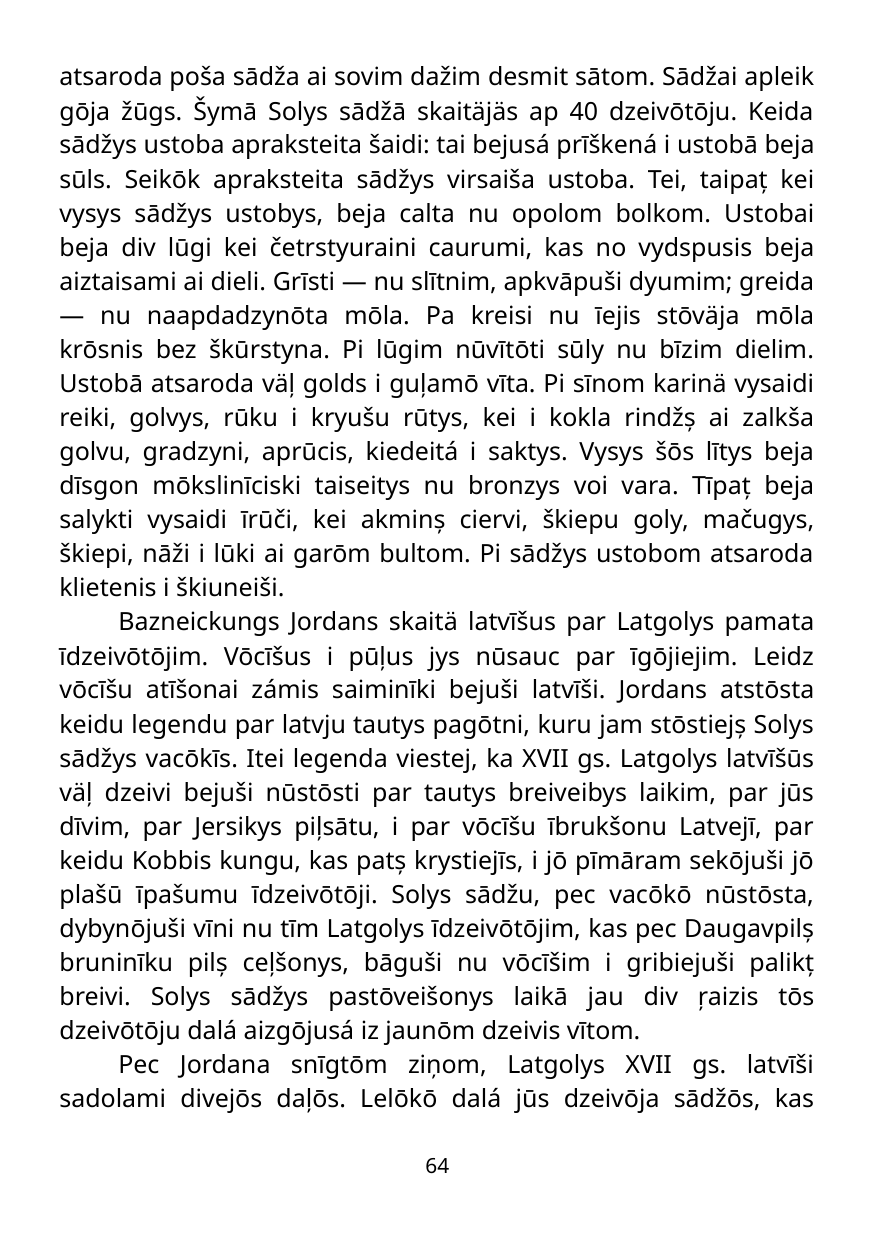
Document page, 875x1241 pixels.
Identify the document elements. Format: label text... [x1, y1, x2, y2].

text Bazneickungs Jordans skaitä latvīšus par Latgolys pamata īdzeivōtōjim. Vōcīšus i pūļus jys nūsauc par īgōjiejim. Leidz vōcīšu atīšonai zámis saiminīki bejuši latvīši. Jordans atstōsta keidu legendu par latvju tautys pagōtni, kuru jam stōstiejș Solys sādžys vacōkīs. Itei legenda viestej, ka XVII gs. Latgolys latvīšūs väļ dzeivi bejuši nūstōsti par tautys breiveibys laikim, par jūs dīvim, par Jersikys piļsātu, i par vōcīšu ībrukšonu Latvejī, par keidu Kobbis kungu, kas patș krystiejīs, i jō pīmāram sekōjuši jō plašū īpašumu īdzeivōtōji. Solys sādžu, pec vacōkō nūstōsta, dybynōjuši vīni nu tīm Latgolys īdzeivōtōjim, kas pec Daugavpilș bruninīku pilș ceļšonys, bāguši nu vōcīšim i gribiejuši palikț breivi. Solys sādžys pastōveišonys laikā jau div ŗaizis tōs dzeivōtōju dalá aizgōjusá iz jaunōm dzeivis vītom. [59, 604, 815, 1047]
text Pec Jordana snīgtōm ziņom, Latgolys XVII gs. latvīši sadolami divejōs daļōs. Lelōkō dalá jūs dzeivōja sādžōs, kas [59, 1047, 815, 1115]
text atsaroda poša sādža ai sovim dažim desmit sātom. Sādžai apleik gōja žūgs. Šymā Solys sādžā skaitäjäs ap 40 dzeivōtōju. Keida sādžys ustoba apraksteita šaidi: tai bejusá prīškená i ustobā beja sūls. Seikōk apraksteita sādžys virsaiša ustoba. Tei, taipaț kei vysys sādžys ustobys, beja calta nu opolom bolkom. Ustobai beja div lūgi kei četrstyuraini caurumi, kas no vydspusis beja aiztaisami ai dieli. Grīsti — nu slītnim, apkvāpuši dyumim; greida — nu naapdadzynōta mōla. Pa kreisi nu īejis stōväja mōla krōsnis bez škūrstyna. Pi lūgim nūvītōti sūly nu bīzim dielim. Ustobā atsaroda väļ golds i guļamō vīta. Pi sīnom karinä vysaidi reiki, golvys, rūku i kryušu rūtys, kei i kokla rindžș ai zalkša golvu, gradzyni, aprūcis, kiedeitá i saktys. Vysys šōs lītys beja dīsgon mōkslinīciski taiseitys nu bronzys voi vara. Tīpaț beja salykti vysaidi īrūči, kei akminș ciervi, škiepu goly, mačugys, škiepi, nāži i lūki ai garōm bultom. Pi sādžys ustobom atsaroda klietenis i škiuneiši. [59, 59, 815, 604]
